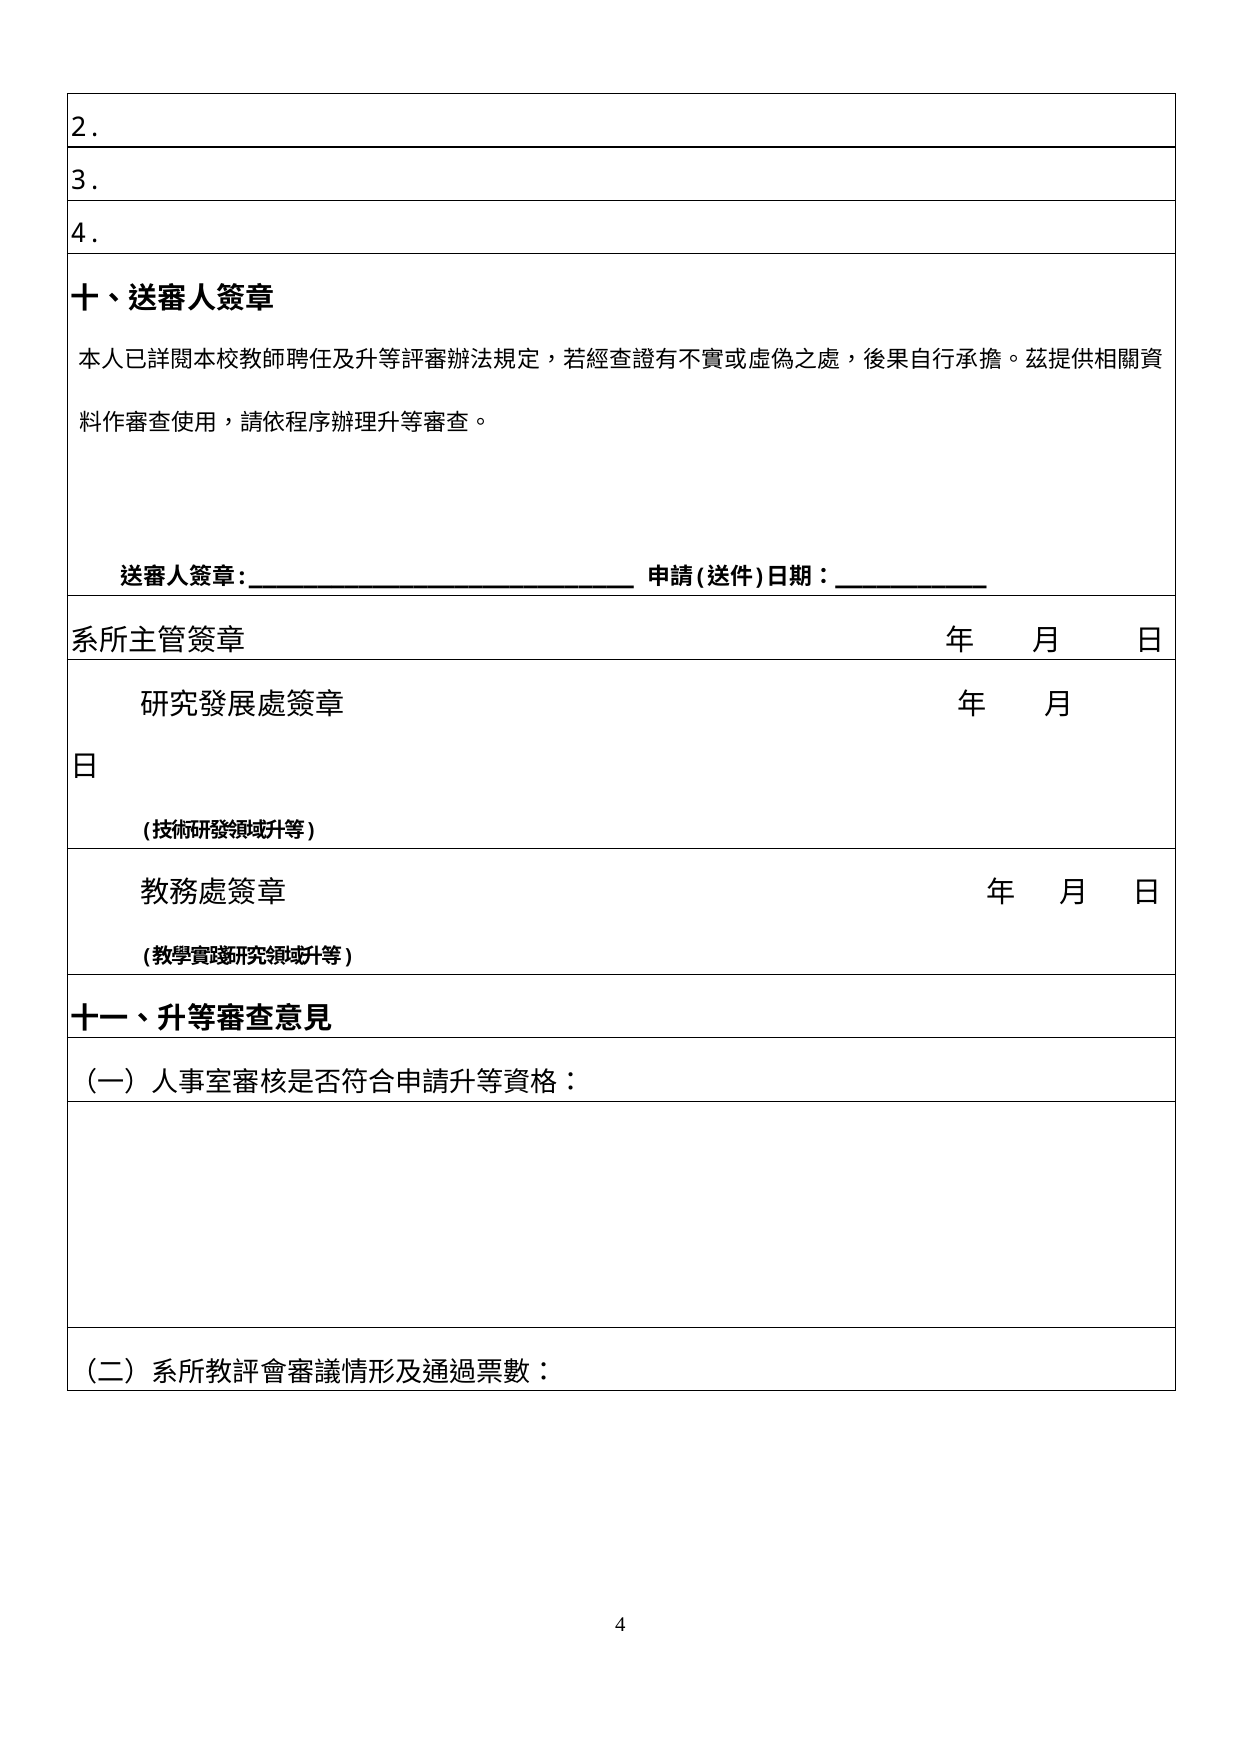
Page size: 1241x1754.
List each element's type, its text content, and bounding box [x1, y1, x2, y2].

table_cell （一）人事室審核是否符合申請升等資格： [68, 1038, 1175, 1101]
table_cell 3. [68, 148, 1175, 199]
table_cell 十、送審人簽章 本人已詳閱本校教師聘任及升等評審辦法規定，若經查證有不實或虛偽之處，後果自行承擔。茲提供相關資料作審查使用，請依程序辦理升等審查。 送審人簽章:____________________________ 申請(送件)日期：___________ [68, 254, 1175, 595]
table_cell 4. [68, 201, 1175, 253]
table_cell 研究發展處簽章 年 月 日 (技術研發領域升等) [68, 660, 1175, 847]
table_cell 教務處簽章 年 月 日 (教學實踐研究領域升等) [68, 849, 1175, 973]
table_cell 十一、升等審查意見 [68, 975, 1175, 1037]
table_cell [68, 1102, 1175, 1327]
table_cell 系所主管簽章 年 月 日 [68, 596, 1175, 659]
table_cell （二）系所教評會審議情形及通過票數： [68, 1328, 1175, 1390]
table_cell 2. [68, 94, 1175, 146]
